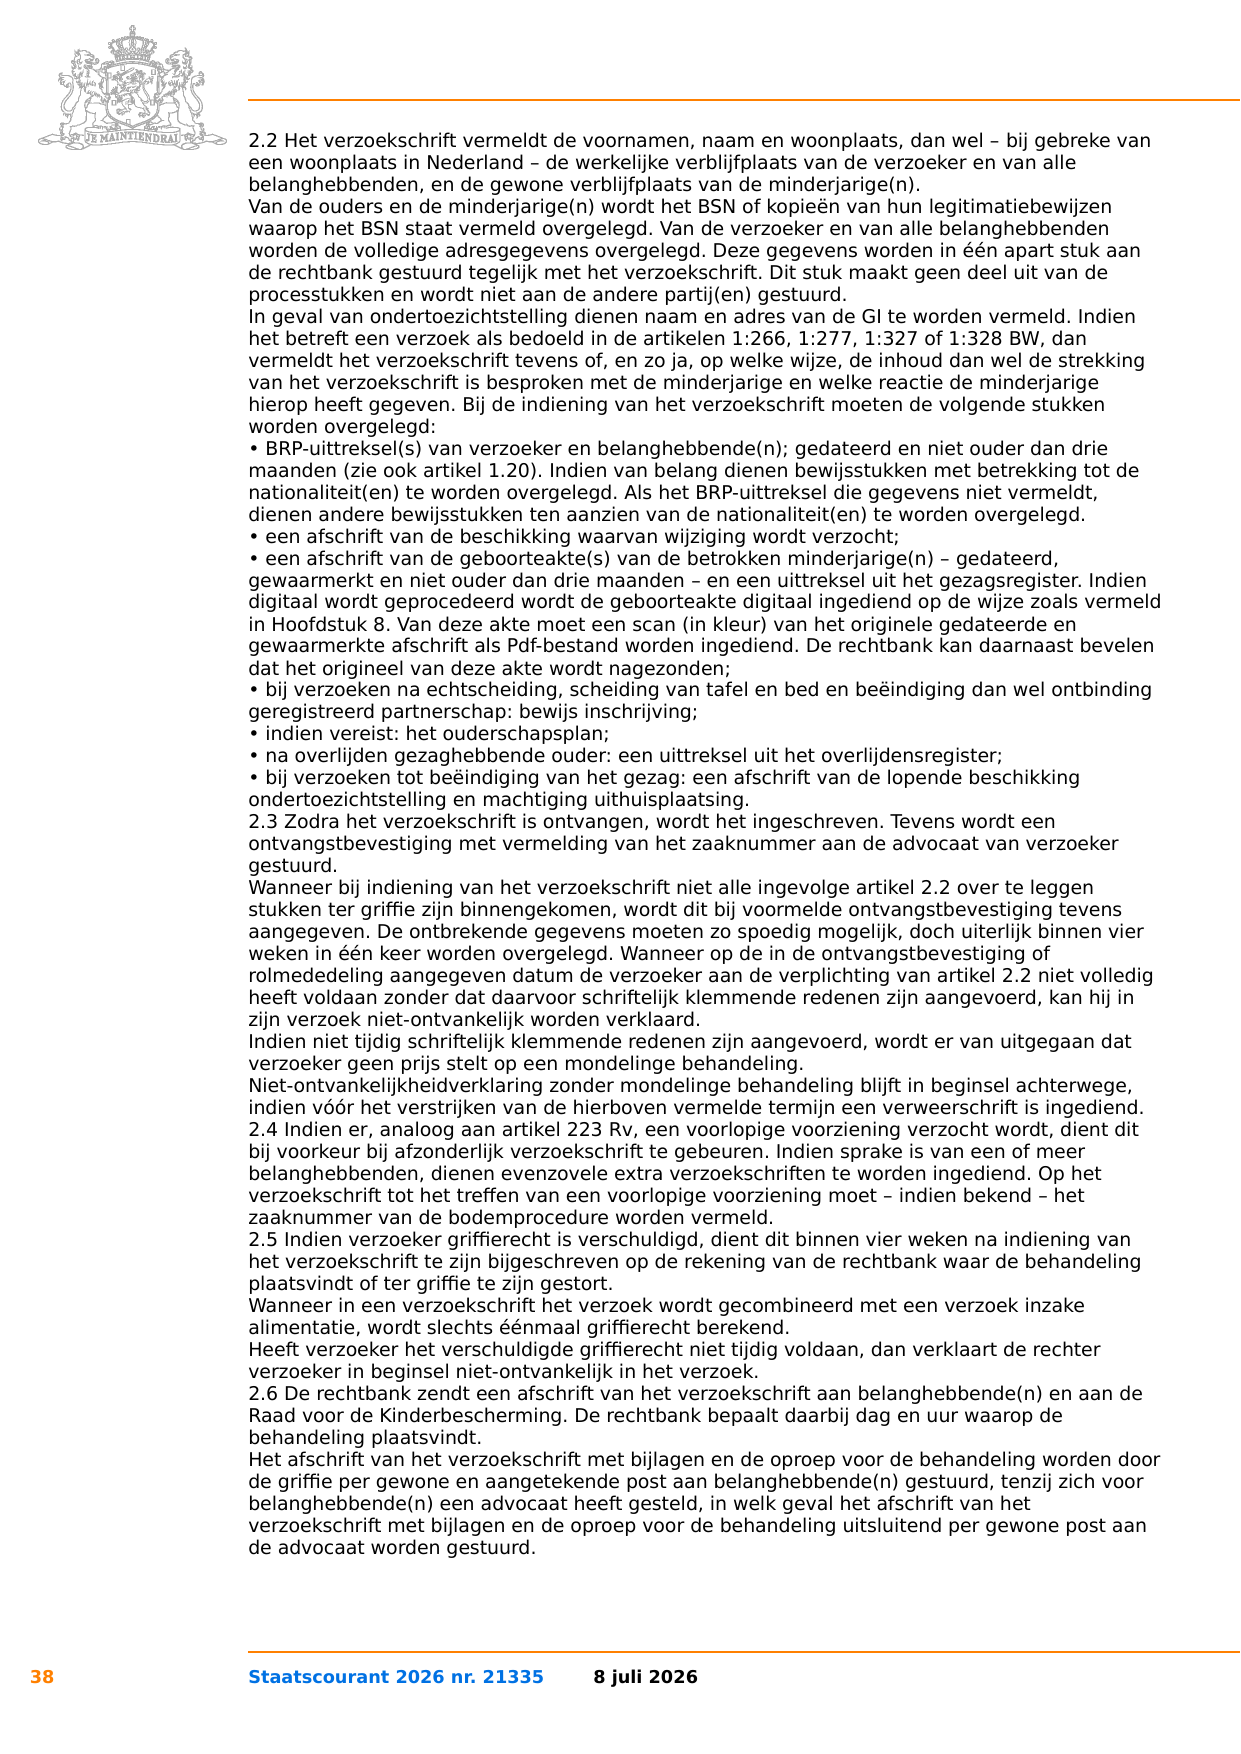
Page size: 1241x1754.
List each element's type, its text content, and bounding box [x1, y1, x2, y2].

text Het afschrift van het verzoekschrift met bijlagen en de oproep voor de behandeling worden door de griffie per gewone en aangetekende post aan belanghebbende(n) gestuurd, tenzij zich voor belanghebbende(n) een advocaat heeft gesteld, in welk geval het afschrift van het verzoekschrift met bijlagen en de oproep voor de behandeling uitsluitend per gewone post aan de advocaat worden gestuurd. [248, 1449, 1163, 1558]
text Wanneer bij indiening van het verzoekschrift niet alle ingevolge artikel 2.2 over te leggen stukken ter griffie zijn binnengekomen, wordt dit bij voormelde ontvangstbevestiging tevens aangegeven. De ontbrekende gegevens moeten zo spoedig mogelijk, doch uiterlijk binnen vier weken in één keer worden overgelegd. Wanneer op de in de ontvangstbevestiging of rolmededeling aangegeven datum de verzoeker aan de verplichting van artikel 2.2 niet volledig heeft voldaan zonder dat daarvoor schriftelijk klemmende redenen zijn aangevoerd, kan hij in zijn verzoek niet-ontvankelijk worden verklaard. [248, 877, 1163, 1031]
text • BRP-uittreksel(s) van verzoeker en belanghebbende(n); gedateerd en niet ouder dan drie maanden (zie ook artikel 1.20). Indien van belang dienen bewijsstukken met betrekking tot de nationaliteit(en) te worden overgelegd. Als het BRP-uittreksel die gegevens niet vermeldt, dienen andere bewijsstukken ten aanzien van de nationaliteit(en) te worden overgelegd. [248, 438, 1163, 526]
text Indien niet tijdig schriftelijk klemmende redenen zijn aangevoerd, wordt er van uitgegaan dat verzoeker geen prijs stelt op een mondelinge behandeling. [248, 1031, 1163, 1075]
text Heeft verzoeker het verschuldigde griffierecht niet tijdig voldaan, dan verklaart de rechter verzoeker in beginsel niet-ontvankelijk in het verzoek. [248, 1339, 1163, 1383]
text • na overlijden gezaghebbende ouder: een uittreksel uit het overlijdensregister; [248, 745, 1163, 767]
text 2.3 Zodra het verzoekschrift is ontvangen, wordt het ingeschreven. Tevens wordt een ontvangstbevestiging met vermelding van het zaaknummer aan de advocaat van verzoeker gestuurd. [248, 811, 1163, 877]
picture [38, 25, 227, 150]
text Wanneer in een verzoekschrift het verzoek wordt gecombineerd met een verzoek inzake alimentatie, wordt slechts éénmaal griffierecht berekend. [248, 1295, 1163, 1339]
text 2.6 De rechtbank zendt een afschrift van het verzoekschrift aan belanghebbende(n) en aan de Raad voor de Kinderbescherming. De rechtbank bepaalt daarbij dag en uur waarop de behandeling plaatsvindt. [248, 1383, 1163, 1449]
text 2.5 Indien verzoeker griffierecht is verschuldigd, dient dit binnen vier weken na indiening van het verzoekschrift te zijn bijgeschreven op de rekening van de rechtbank waar de behandeling plaatsvindt of ter griffie te zijn gestort. [248, 1229, 1163, 1295]
text Niet-ontvankelijkheidverklaring zonder mondelinge behandeling blijft in beginsel achterwege, indien vóór het verstrijken van de hierboven vermelde termijn een verweerschrift is ingediend. [248, 1075, 1163, 1119]
text 2.2 Het verzoekschrift vermeldt de voornamen, naam en woonplaats, dan wel – bij gebreke van een woonplaats in Nederland – de werkelijke verblijfplaats van de verzoeker en van alle belanghebbenden, en de gewone verblijfplaats van de minderjarige(n). [248, 130, 1163, 196]
text • bij verzoeken tot beëindiging van het gezag: een afschrift van de lopende beschikking ondertoezichtstelling en machtiging uithuisplaatsing. [248, 767, 1163, 811]
text • indien vereist: het ouderschapsplan; [248, 723, 1163, 745]
text In geval van ondertoezichtstelling dienen naam en adres van de GI te worden vermeld. Indien het betreft een verzoek als bedoeld in de artikelen 1:266, 1:277, 1:327 of 1:328 BW, dan vermeldt het verzoekschrift tevens of, en zo ja, op welke wijze, de inhoud dan wel de strekking van het verzoekschrift is besproken met de minderjarige en welke reactie de minderjarige hierop heeft gegeven. Bij de indiening van het verzoekschrift moeten de volgende stukken worden overgelegd: [248, 306, 1163, 438]
text • een afschrift van de geboorteakte(s) van de betrokken minderjarige(n) – gedateerd, gewaarmerkt en niet ouder dan drie maanden – en een uittreksel uit het gezagsregister. Indien digitaal wordt geprocedeerd wordt de geboorteakte digitaal ingediend op de wijze zoals vermeld in Hoofdstuk 8. Van deze akte moet een scan (in kleur) van het originele gedateerde en gewaarmerkte afschrift als Pdf-bestand worden ingediend. De rechtbank kan daarnaast bevelen dat het origineel van deze akte wordt nagezonden; [248, 547, 1163, 679]
text Van de ouders en de minderjarige(n) wordt het BSN of kopieën van hun legitimatiebewijzen waarop het BSN staat vermeld overgelegd. Van de verzoeker en van alle belanghebbenden worden de volledige adresgegevens overgelegd. Deze gegevens worden in één apart stuk aan de rechtbank gestuurd tegelijk met het verzoekschrift. Dit stuk maakt geen deel uit van de processtukken en wordt niet aan de andere partij(en) gestuurd. [248, 196, 1163, 306]
text • bij verzoeken na echtscheiding, scheiding van tafel en bed en beëindiging dan wel ontbinding geregistreerd partnerschap: bewijs inschrijving; [248, 679, 1163, 723]
text 2.4 Indien er, analoog aan artikel 223 Rv, een voorlopige voorziening verzocht wordt, dient dit bij voorkeur bij afzonderlijk verzoekschrift te gebeuren. Indien sprake is van een of meer belanghebbenden, dienen evenzovele extra verzoekschriften te worden ingediend. Op het verzoekschrift tot het treffen van een voorlopige voorziening moet – indien bekend – het zaaknummer van de bodemprocedure worden vermeld. [248, 1119, 1163, 1229]
text • een afschrift van de beschikking waarvan wijziging wordt verzocht; [248, 526, 1163, 547]
